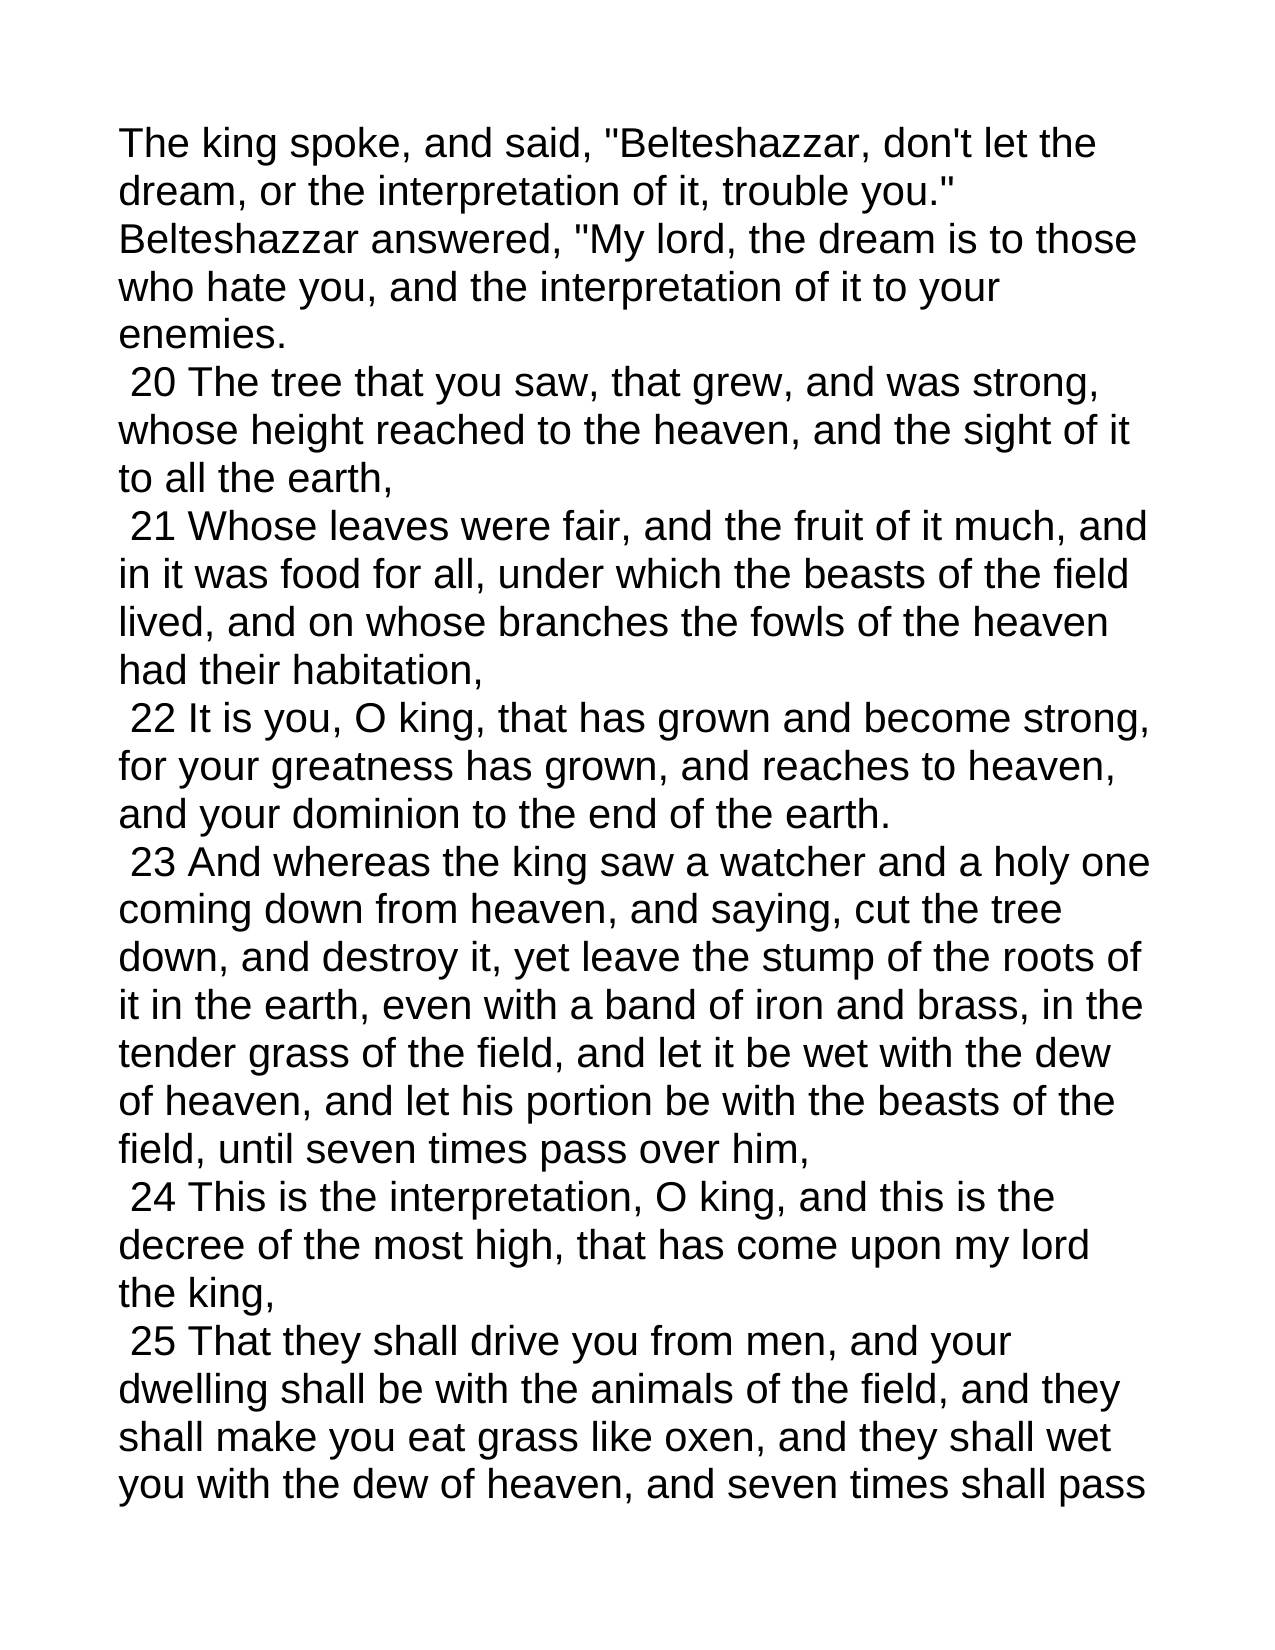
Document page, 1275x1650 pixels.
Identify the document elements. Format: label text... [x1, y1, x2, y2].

text 21 Whose leaves were fair, and the fruit of it much, and in it was food for all, under which the beasts of the field lived, and on whose branches the fowls of the heaven had their habitation, [118, 501, 1157, 693]
text The king spoke, and said, "Belteshazzar, don't let the dream, or the interpretation of it, trouble you." Belteshazzar answered, "My lord, the dream is to those who hate you, and the interpretation of it to your enemies. [118, 118, 1157, 358]
text 24 This is the interpretation, O king, and this is the decree of the most high, that has come upon my lord the king, [118, 1172, 1157, 1316]
text 22 It is you, O king, that has grown and become strong, for your greatness has grown, and reaches to heaven, and your dominion to the end of the earth. [118, 693, 1157, 837]
text 23 And whereas the king saw a watcher and a holy one coming down from heaven, and saying, cut the tree down, and destroy it, yet leave the stump of the roots of it in the earth, even with a band of iron and brass, in the tender grass of the field, and let it be wet with the dew of heaven, and let his portion be with the beasts of the field, until seven times pass over him, [118, 837, 1157, 1172]
text 20 The tree that you saw, that grew, and was strong, whose height reached to the heaven, and the sight of it to all the earth, [118, 358, 1157, 501]
text 25 That they shall drive you from men, and your dwelling shall be with the animals of the field, and they shall make you eat grass like oxen, and they shall wet you with the dew of heaven, and seven times shall pass [118, 1316, 1157, 1508]
